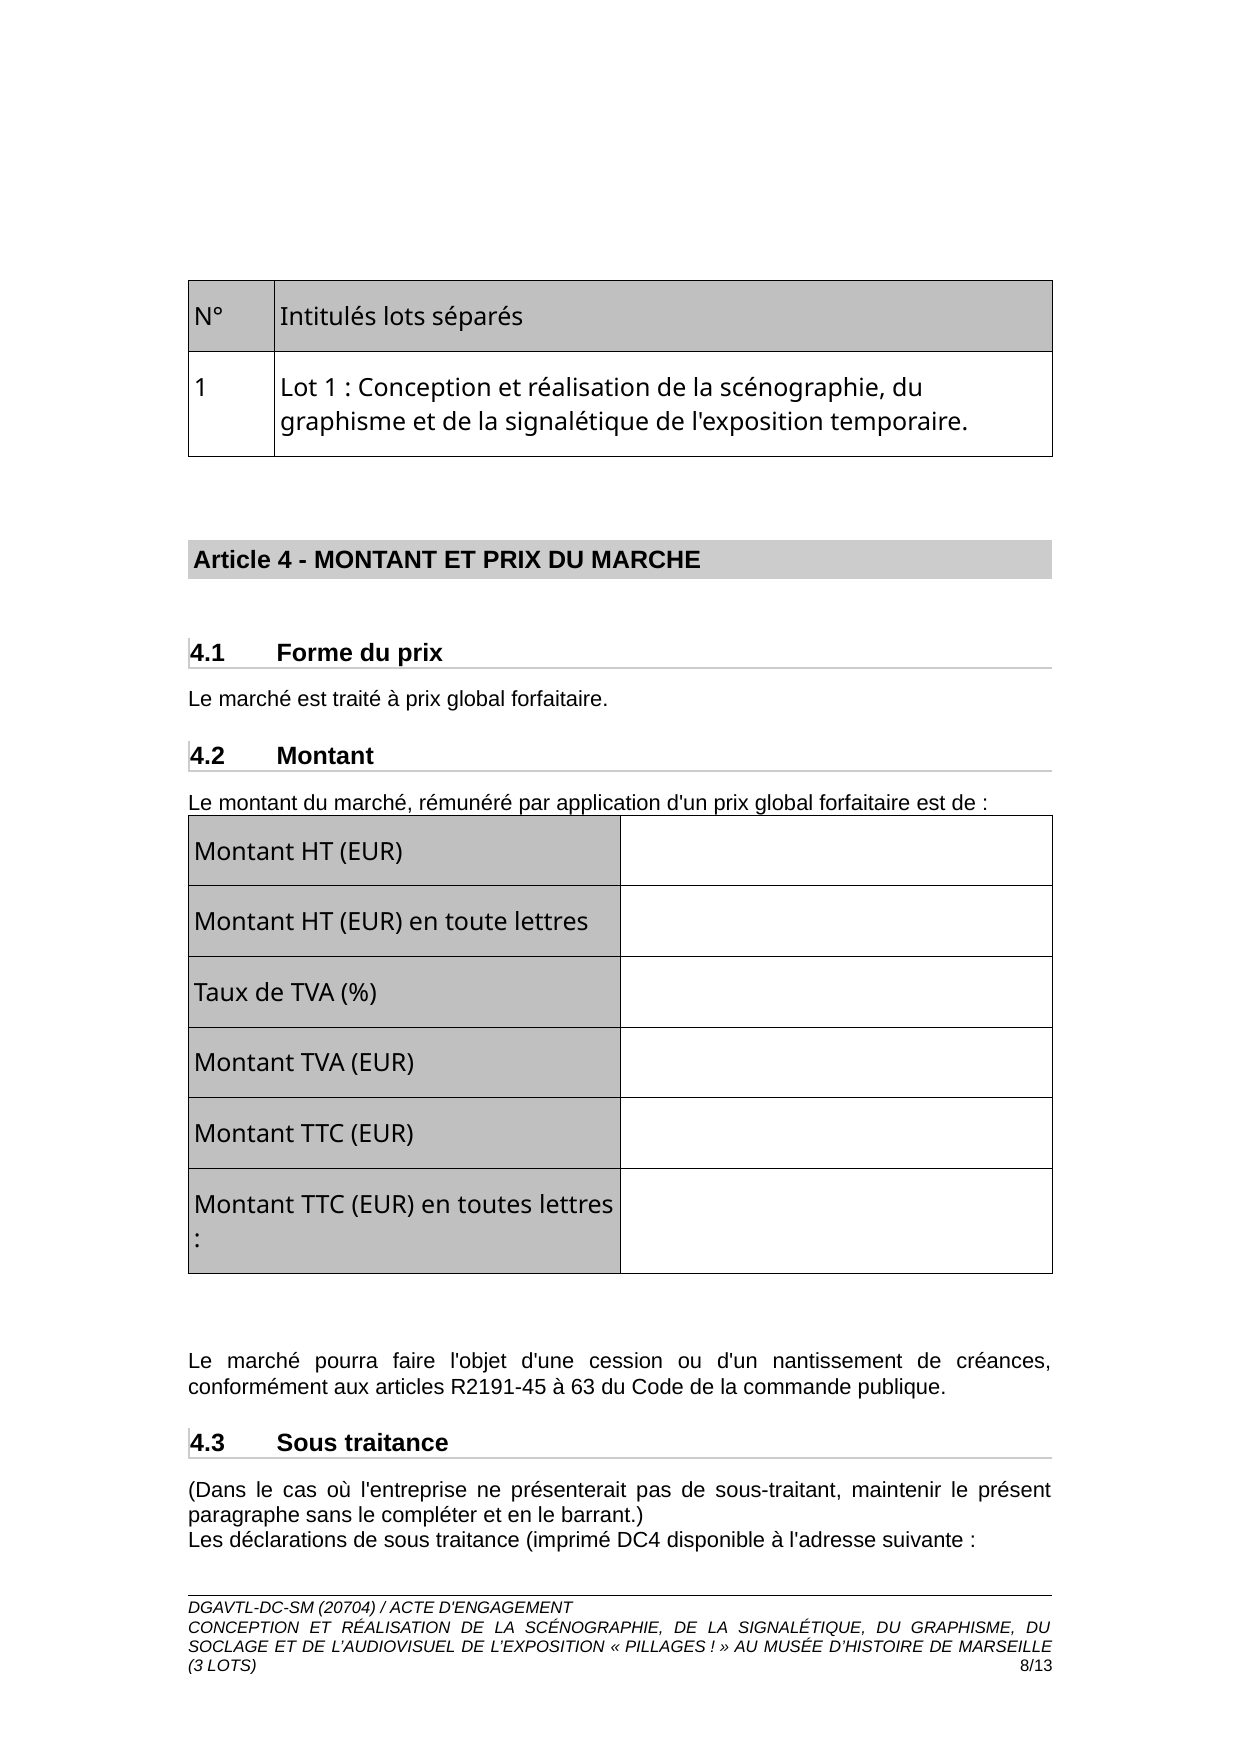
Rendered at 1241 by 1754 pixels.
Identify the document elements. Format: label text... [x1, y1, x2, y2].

table_header Intitulés lots séparés [275, 281, 1052, 351]
table_cell [621, 886, 1052, 956]
table_cell Lot 1 : Conception et réalisation de la scénographie, du graphisme et de la signalétique de l'exposition temporaire. [275, 352, 1052, 456]
table_cell [621, 957, 1052, 1027]
subtitle Sous traitance [190, 1428, 1052, 1457]
table_cell Montant HT (EUR) en toute lettres [189, 886, 620, 956]
table_cell Montant TTC (EUR) [189, 1098, 620, 1168]
text Les déclarations de sous traitance (imprimé DC4 disponible à l'adresse suivante : [188, 1527, 1052, 1552]
text (Dans le cas où l'entreprise ne présenterait pas de sous-traitant, maintenir le présent paragraphe sans le compléter et en le barrant.) [188, 1477, 1052, 1527]
text Le montant du marché, rémunéré par application d'un prix global forfaitaire est de : [188, 789, 1052, 815]
table_cell 1 [189, 352, 274, 456]
text Le marché pourra faire l'objet d'une cession ou d'un nantissement de créances, conformément aux articles R2191-45 à 63 du Code de la commande publique. [188, 1348, 1052, 1399]
table_cell Montant TTC (EUR) en toutes lettres : [189, 1169, 620, 1273]
text Le marché est traité à prix global forfaitaire. [188, 686, 1052, 712]
table_cell [621, 1098, 1052, 1168]
subtitle Forme du prix [190, 638, 1052, 667]
table_cell [621, 1028, 1052, 1097]
table_header N° [189, 281, 274, 351]
subtitle Montant [190, 741, 1052, 770]
table_header Montant HT (EUR) [189, 816, 620, 885]
table_cell Taux de TVA (%) [189, 957, 620, 1027]
subtitle MONTANT ET PRIX DU MARCHE [190, 542, 1050, 577]
table_cell Montant TVA (EUR) [189, 1028, 620, 1097]
table_header [621, 816, 1052, 885]
table_cell [621, 1169, 1052, 1273]
